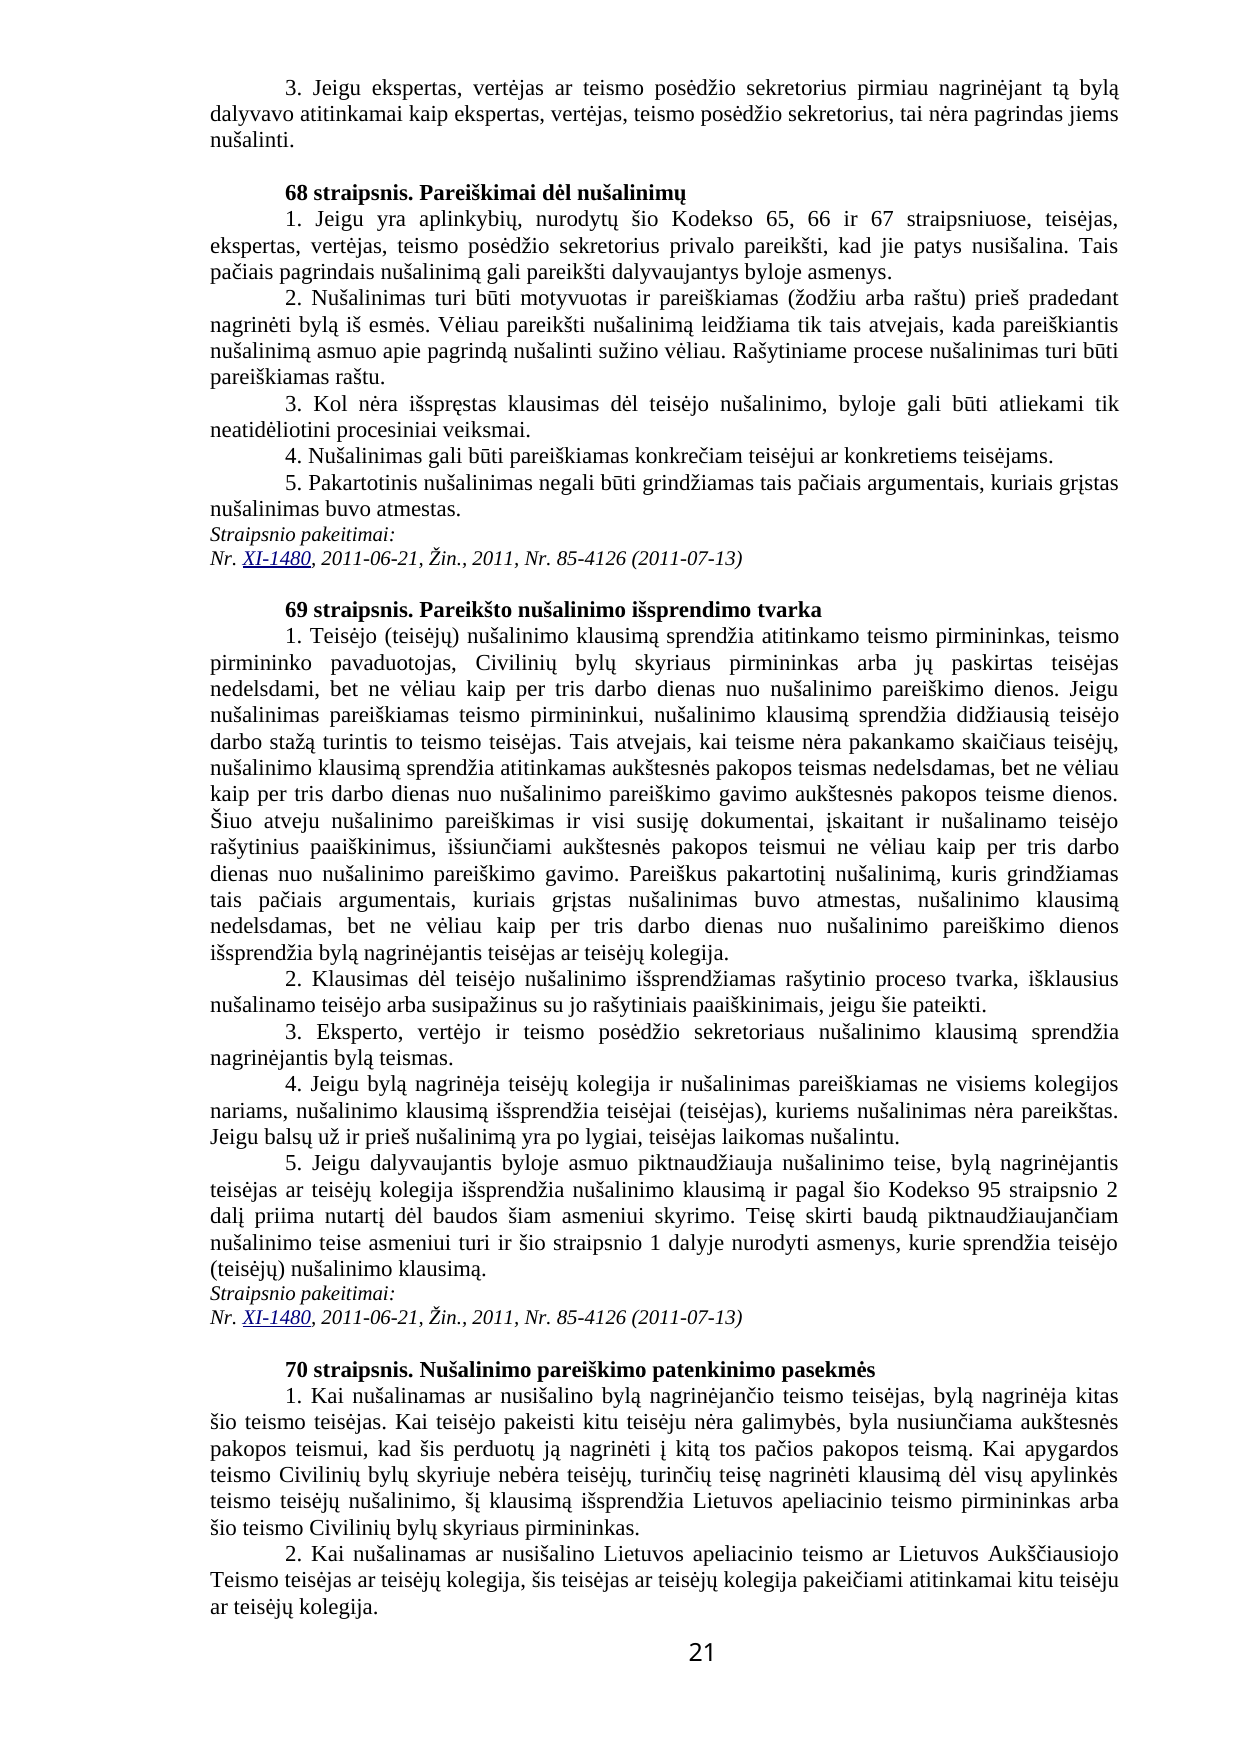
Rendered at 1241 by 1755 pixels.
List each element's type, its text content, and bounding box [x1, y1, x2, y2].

text 5. Jeigu dalyvaujantis byloje asmuo piktnaudžiauja nušalinimo teise, bylą nagrinėjantis teisėjas ar teisėjų kolegija išsprendžia nušalinimo klausimą ir pagal šio Kodekso 95 straipsnio 2 dalį priima nutartį dėl baudos šiam asmeniui skyrimo. Teisę skirti baudą piktnaudžiaujančiam nušalinimo teise asmeniui turi ir šio straipsnio 1 dalyje nurodyti asmenys, kurie sprendžia teisėjo (teisėjų) nušalinimo klausimą. [210, 1149, 1120, 1281]
text 3. Eksperto, vertėjo ir teismo posėdžio sekretoriaus nušalinimo klausimą sprendžia nagrinėjantis bylą teismas. [210, 1018, 1120, 1070]
text 2. Klausimas dėl teisėjo nušalinimo išsprendžiamas rašytinio proceso tvarka, išklausius nušalinamo teisėjo arba susipažinus su jo rašytiniais paaiškinimais, jeigu šie pateikti. [210, 965, 1120, 1018]
text 4. Nušalinimas gali būti pareiškiamas konkrečiam teisėjui ar konkretiems teisėjams. [210, 442, 1120, 469]
text 1. Jeigu yra aplinkybių, nurodytų šio Kodekso 65, 66 ir 67 straipsniuose, teisėjas, ekspertas, vertėjas, teismo posėdžio sekretorius privalo pareikšti, kad jie patys nusišalina. Tais pačiais pagrindais nušalinimą gali pareikšti dalyvaujantys byloje asmenys. [210, 205, 1120, 284]
text Straipsnio pakeitimai: [210, 522, 1120, 546]
text 68 straipsnis. Pareiškimai dėl nušalinimų [210, 179, 1120, 205]
text 1. Kai nušalinamas ar nusišalino bylą nagrinėjančio teismo teisėjas, bylą nagrinėja kitas šio teismo teisėjas. Kai teisėjo pakeisti kitu teisėju nėra galimybės, byla nusiunčiama aukštesnės pakopos teismui, kad šis perduotų ją nagrinėti į kitą tos pačios pakopos teismą. Kai apygardos teismo Civilinių bylų skyriuje nebėra teisėjų, turinčių teisę nagrinėti klausimą dėl visų apylinkės teismo teisėjų nušalinimo, šį klausimą išsprendžia Lietuvos apeliacinio teismo pirmininkas arba šio teismo Civilinių bylų skyriaus pirmininkas. [210, 1382, 1120, 1540]
text 5. Pakartotinis nušalinimas negali būti grindžiamas tais pačiais argumentais, kuriais grįstas nušalinimas buvo atmestas. [210, 469, 1120, 522]
text 2. Nušalinimas turi būti motyvuotas ir pareiškiamas (žodžiu arba raštu) prieš pradedant nagrinėti bylą iš esmės. Vėliau pareikšti nušalinimą leidžiama tik tais atvejais, kada pareiškiantis nušalinimą asmuo apie pagrindą nušalinti sužino vėliau. Rašytiniame procese nušalinimas turi būti pareiškiamas raštu. [210, 284, 1120, 390]
text 3. Kol nėra išspręstas klausimas dėl teisėjo nušalinimo, byloje gali būti atliekami tik neatidėliotini procesiniai veiksmai. [210, 390, 1120, 442]
subtitle 70 straipsnis. Nušalinimo pareiškimo patenkinimo pasekmės [210, 1356, 1120, 1382]
text 69 straipsnis. Pareikšto nušalinimo išsprendimo tvarka [210, 596, 1120, 622]
text Nr. XI-1480, 2011-06-21, Žin., 2011, Nr. 85-4126 (2011-07-13) [210, 1305, 1120, 1329]
text 4. Jeigu bylą nagrinėja teisėjų kolegija ir nušalinimas pareiškiamas ne visiems kolegijos nariams, nušalinimo klausimą išsprendžia teisėjai (teisėjas), kuriems nušalinimas nėra pareikštas. Jeigu balsų už ir prieš nušalinimą yra po lygiai, teisėjas laikomas nušalintu. [210, 1070, 1120, 1149]
text Straipsnio pakeitimai: [210, 1281, 1120, 1305]
text Nr. XI-1480, 2011-06-21, Žin., 2011, Nr. 85-4126 (2011-07-13) [210, 546, 1120, 570]
text 2. Kai nušalinamas ar nusišalino Lietuvos apeliacinio teismo ar Lietuvos Aukščiausiojo Teismo teisėjas ar teisėjų kolegija, šis teisėjas ar teisėjų kolegija pakeičiami atitinkamai kitu teisėju ar teisėjų kolegija. [210, 1540, 1120, 1619]
text 3. Jeigu ekspertas, vertėjas ar teismo posėdžio sekretorius pirmiau nagrinėjant tą bylą dalyvavo atitinkamai kaip ekspertas, vertėjas, teismo posėdžio sekretorius, tai nėra pagrindas jiems nušalinti. [210, 73, 1120, 153]
text 1. Teisėjo (teisėjų) nušalinimo klausimą sprendžia atitinkamo teismo pirmininkas, teismo pirmininko pavaduotojas, Civilinių bylų skyriaus pirmininkas arba jų paskirtas teisėjas nedelsdami, bet ne vėliau kaip per tris darbo dienas nuo nušalinimo pareiškimo dienos. Jeigu nušalinimas pareiškiamas teismo pirmininkui, nušalinimo klausimą sprendžia didžiausią teisėjo darbo stažą turintis to teismo teisėjas. Tais atvejais, kai teisme nėra pakankamo skaičiaus teisėjų, nušalinimo klausimą sprendžia atitinkamas aukštesnės pakopos teismas nedelsdamas, bet ne vėliau kaip per tris darbo dienas nuo nušalinimo pareiškimo gavimo aukštesnės pakopos teisme dienos. Šiuo atveju nušalinimo pareiškimas ir visi susiję dokumentai, įskaitant ir nušalinamo teisėjo rašytinius paaiškinimus, išsiunčiami aukštesnės pakopos teismui ne vėliau kaip per tris darbo dienas nuo nušalinimo pareiškimo gavimo. Pareiškus pakartotinį nušalinimą, kuris grindžiamas tais pačiais argumentais, kuriais grįstas nušalinimas buvo atmestas, nušalinimo klausimą nedelsdamas, bet ne vėliau kaip per tris darbo dienas nuo nušalinimo pareiškimo dienos išsprendžia bylą nagrinėjantis teisėjas ar teisėjų kolegija. [210, 622, 1120, 965]
